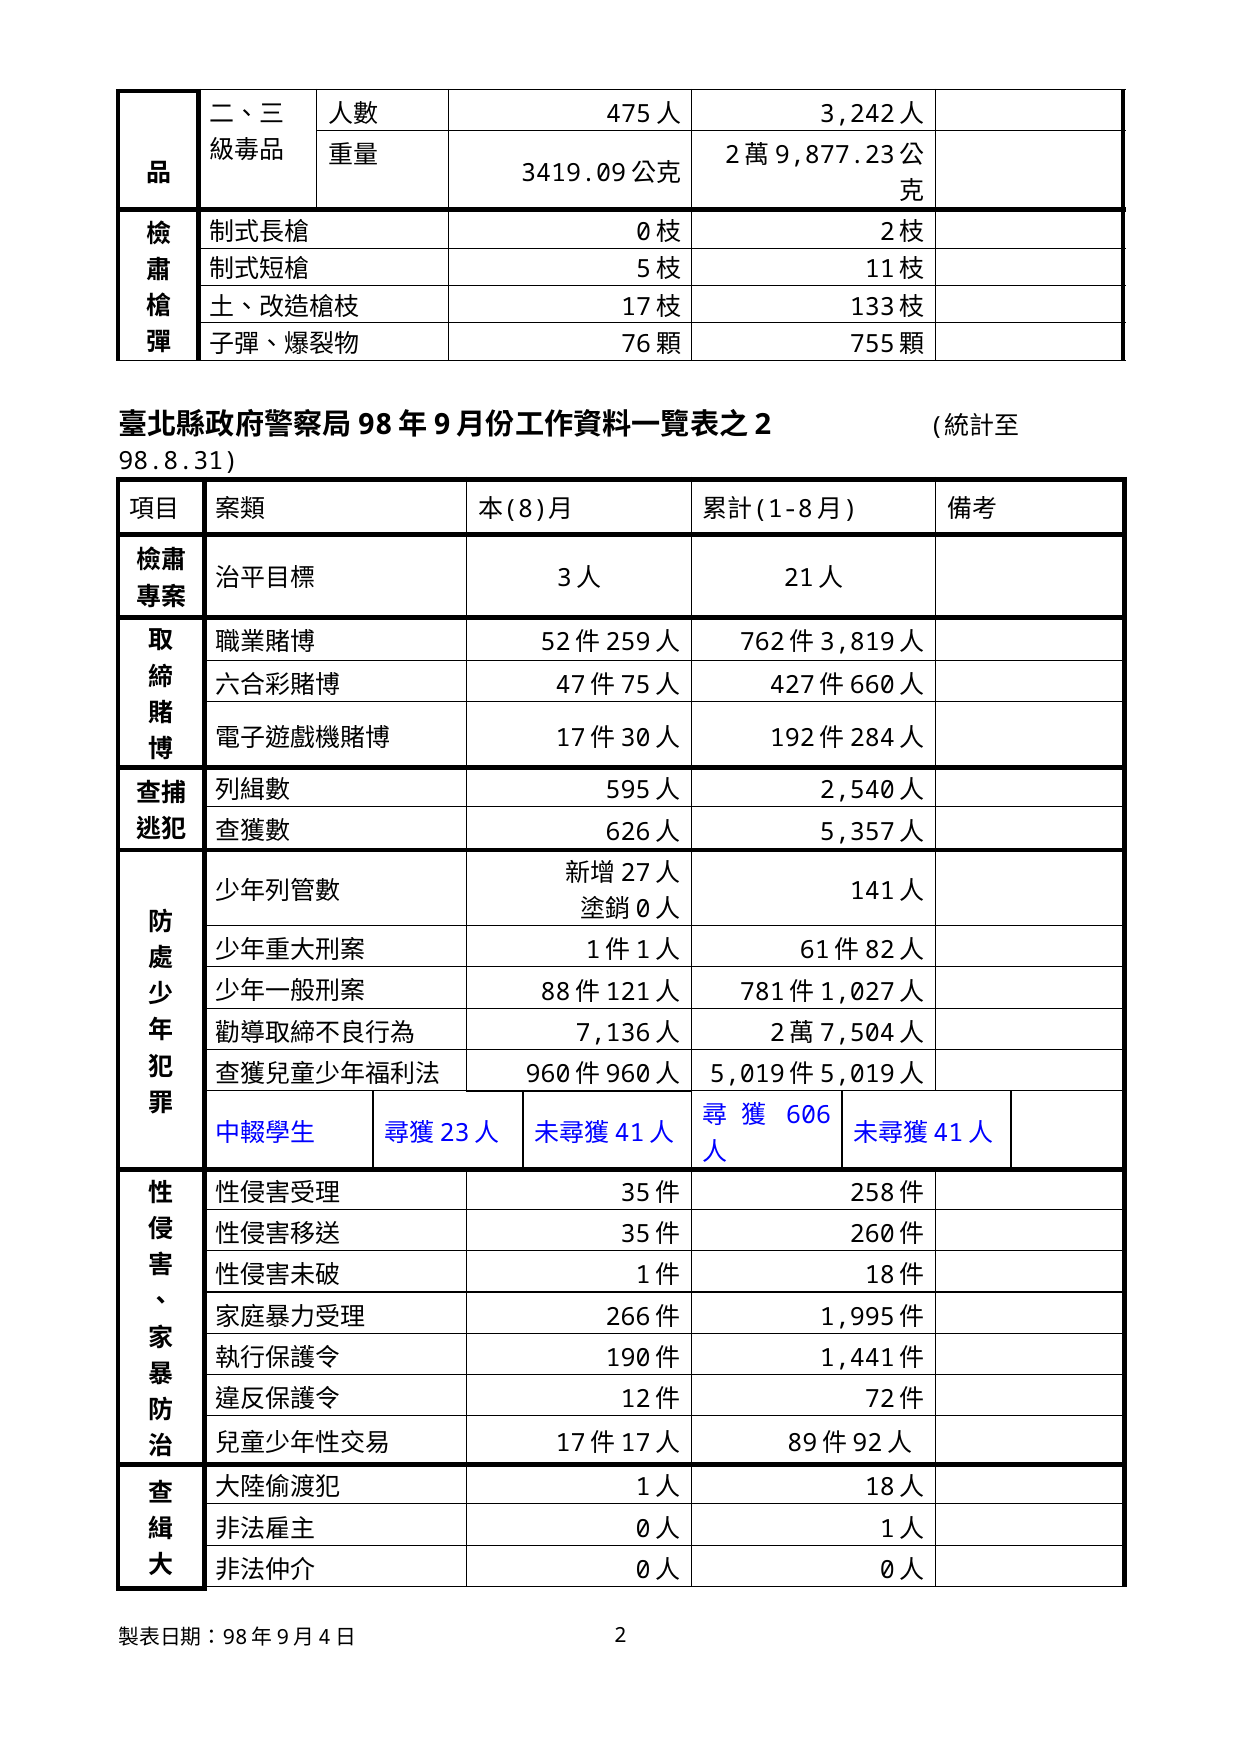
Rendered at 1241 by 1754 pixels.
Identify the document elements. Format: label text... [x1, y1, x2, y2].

table_cell [936, 131, 1121, 207]
table_cell [936, 537, 1122, 615]
table_cell 兒童少年性交易 [207, 1416, 466, 1462]
table_cell 72件 [692, 1375, 935, 1415]
table_cell 0人 [467, 1504, 691, 1545]
table_cell 3419.09公克 [449, 131, 691, 207]
table_cell 中輟學生 [207, 1091, 372, 1167]
table_cell 960件960人 [467, 1050, 691, 1090]
table_cell 89件92人 [692, 1416, 935, 1462]
text 臺北縣政府警察局98年9月份工作資料一覽表之2 (統計至98.8.31) [118, 400, 1122, 477]
table_cell 1,441件 [692, 1334, 935, 1374]
table_cell 性侵害受理 [207, 1172, 466, 1209]
table_cell 人數 [317, 90, 448, 129]
table_header 累計(1-8月) [692, 482, 935, 532]
table_cell 35件 [467, 1172, 691, 1209]
table_cell [936, 212, 1121, 248]
table_cell 17件17人 [467, 1416, 691, 1462]
table_cell 制式長槍 [201, 212, 448, 248]
table_cell 未尋獲41人 [524, 1092, 691, 1167]
table_cell 勸導取締不良行為 [207, 1009, 466, 1049]
table_header 本(8)月 [467, 482, 691, 532]
table_cell 11枝 [692, 249, 935, 285]
table_cell 258件 [692, 1172, 935, 1209]
table_cell [936, 1009, 1122, 1049]
table_cell 2枝 [692, 212, 935, 248]
table_cell 1人 [692, 1504, 935, 1545]
table_cell 品 [120, 93, 196, 207]
table_cell 六合彩賭博 [207, 661, 466, 701]
table_cell 性侵害移送 [207, 1210, 466, 1250]
table_cell [936, 323, 1121, 359]
table_cell [936, 770, 1122, 806]
table_cell 1件1人 [467, 926, 691, 966]
table_cell 新增27人 塗銷0人 [467, 852, 691, 925]
table_cell 非法雇主 [207, 1504, 466, 1545]
table_cell 3,242人 [692, 90, 935, 129]
table_cell 少年列管數 [207, 852, 466, 925]
table_cell 查捕逃犯 [120, 770, 202, 847]
table_cell [936, 249, 1121, 285]
table_cell 0人 [692, 1546, 935, 1586]
table_cell 5枝 [449, 249, 691, 285]
table_cell 61件82人 [692, 926, 935, 966]
table_cell 取締賭博 [120, 620, 202, 765]
table_cell [936, 702, 1122, 765]
table_cell [936, 620, 1122, 660]
table_cell 755顆 [692, 323, 935, 359]
table_cell 141人 [692, 852, 935, 925]
table_cell [936, 1546, 1122, 1586]
table_cell 1人 [467, 1467, 691, 1503]
table_cell 查獲數 [207, 807, 466, 847]
table_cell [936, 286, 1121, 322]
table_cell 未尋獲41人 [843, 1091, 1010, 1167]
table_cell 防處少年犯罪 [120, 852, 202, 1167]
table_cell 266件 [467, 1293, 691, 1333]
table_cell [936, 1416, 1122, 1462]
table_cell 2,540人 [692, 770, 935, 806]
table_cell 17件30人 [467, 702, 691, 765]
table_cell 781件1,027人 [692, 967, 935, 1007]
table_cell 88件121人 [467, 967, 691, 1007]
table_cell [936, 1375, 1122, 1415]
table_cell 47件75人 [467, 661, 691, 701]
table_cell [936, 1210, 1122, 1250]
table_cell [936, 1251, 1122, 1291]
table_cell [936, 1334, 1122, 1374]
table_cell 2萬7,504人 [692, 1009, 935, 1049]
table_cell 少年一般刑案 [207, 967, 466, 1007]
table_cell 性侵害、家暴防治 [120, 1172, 202, 1462]
table_cell [936, 807, 1122, 847]
table_cell 0枝 [449, 212, 691, 248]
table_cell 18件 [692, 1251, 935, 1291]
table_cell 查緝大陸偷渡犯 [120, 1467, 202, 1586]
table_cell 尋獲23人 [374, 1091, 522, 1167]
table_cell 762件3,819人 [692, 620, 935, 660]
table_cell [936, 1172, 1122, 1209]
table_cell 7,136人 [467, 1009, 691, 1049]
table_cell 12件 [467, 1375, 691, 1415]
table_cell 大陸偷渡犯 [207, 1467, 466, 1503]
table_cell [936, 926, 1122, 966]
table_cell 0人 [467, 1546, 691, 1586]
table_cell 性侵害未破 [207, 1251, 466, 1291]
table_cell 家庭暴力受理 [207, 1293, 466, 1333]
table_header 項目 [120, 482, 202, 532]
table_cell 非法仲介 [207, 1546, 466, 1586]
table_cell [1012, 1091, 1122, 1167]
table_cell 執行保護令 [207, 1334, 466, 1374]
table_cell 626人 [467, 807, 691, 847]
table_cell [936, 90, 1121, 129]
table_cell 職業賭博 [207, 620, 466, 660]
table_cell 5,357人 [692, 807, 935, 847]
table_header 案類 [207, 482, 466, 532]
table_cell 檢肅專案 [120, 537, 202, 615]
table_cell 少年重大刑案 [207, 926, 466, 966]
table_cell 17枝 [449, 286, 691, 322]
table_cell 尋獲606人 [692, 1091, 841, 1167]
table_cell [936, 1293, 1122, 1333]
table_cell 子彈、爆裂物 [201, 323, 448, 359]
table_cell 5,019件5,019人 [692, 1050, 935, 1090]
table_cell [936, 967, 1122, 1007]
table_cell 1件 [467, 1251, 691, 1291]
table_cell 二、三級毒品 [201, 90, 316, 207]
table_cell 電子遊戲機賭博 [207, 702, 466, 765]
table_cell 76顆 [449, 323, 691, 359]
table_cell 違反保護令 [207, 1375, 466, 1415]
table_cell [936, 1504, 1122, 1545]
table_cell 3人 [467, 537, 691, 615]
table_cell 檢肅槍彈 [120, 212, 196, 359]
table_cell 133枝 [692, 286, 935, 322]
table_cell 1,995件 [692, 1293, 935, 1333]
table_cell [936, 661, 1122, 701]
table_cell 52件259人 [467, 620, 691, 660]
table_cell [936, 1050, 1122, 1090]
table_cell 192件284人 [692, 702, 935, 765]
table_cell 21人 [692, 537, 935, 615]
table_cell [936, 1467, 1122, 1503]
table_cell 土、改造槍枝 [201, 286, 448, 322]
table_header 備考 [936, 482, 1122, 532]
table_cell [936, 852, 1122, 925]
table_cell 190件 [467, 1334, 691, 1374]
table_cell 427件660人 [692, 661, 935, 701]
table_cell 595人 [467, 770, 691, 806]
table_cell 列緝數 [207, 770, 466, 806]
table_cell 260件 [692, 1210, 935, 1250]
table_cell 35件 [467, 1210, 691, 1250]
table_cell 重量 [317, 131, 448, 207]
table_cell 查獲兒童少年福利法 [207, 1050, 466, 1090]
table_cell 制式短槍 [201, 249, 448, 285]
table_cell 475人 [449, 90, 691, 129]
table_cell 治平目標 [207, 537, 466, 615]
table_cell 18人 [692, 1467, 935, 1503]
table_cell 2萬9,877.23公克 [692, 131, 935, 207]
